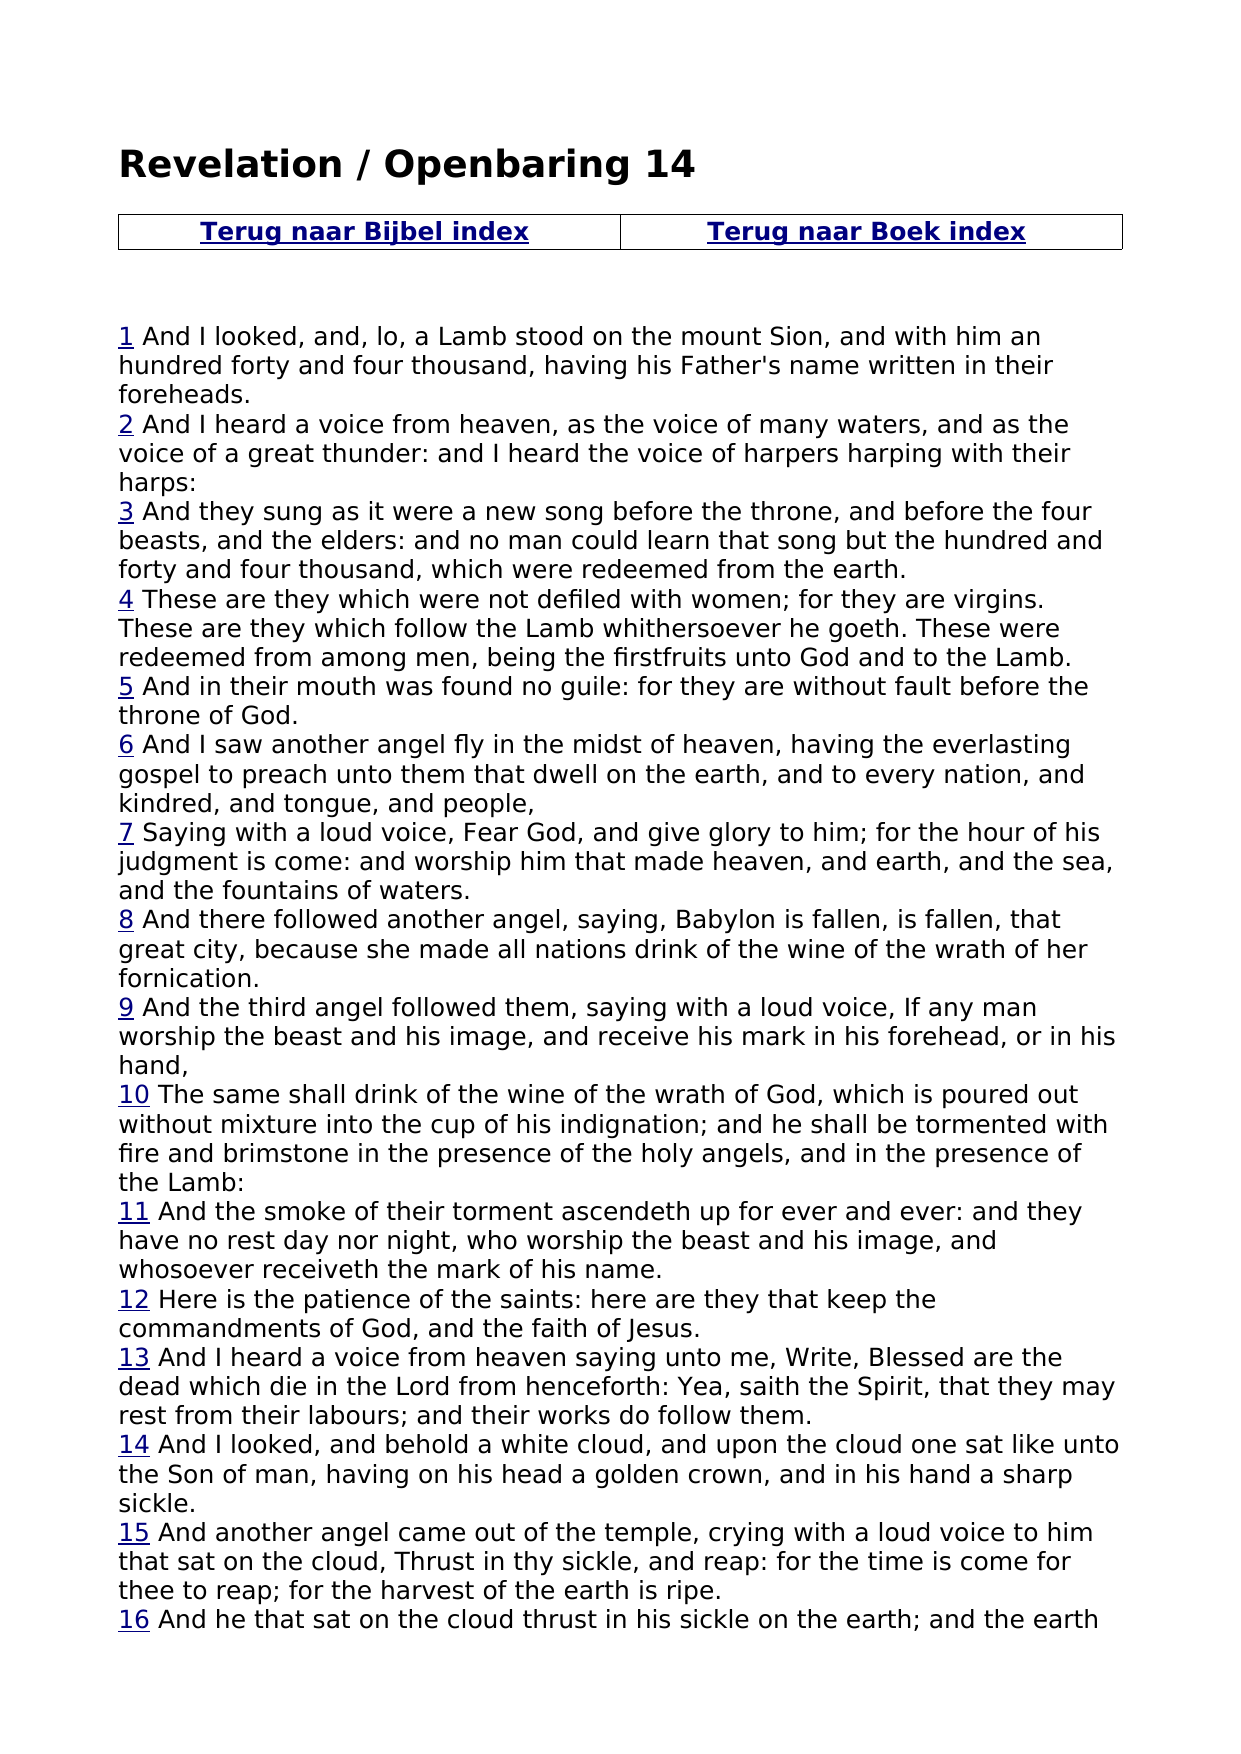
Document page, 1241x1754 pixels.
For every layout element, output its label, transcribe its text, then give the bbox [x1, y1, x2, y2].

text 1 And I looked, and, lo, a Lamb stood on the mount Sion, and with him an hundred forty and four thousand, having his Father's name written in their foreheads. 2 And I heard a voice from heaven, as the voice of many waters, and as the voice of a great thunder: and I heard the voice of harpers harping with their harps: 3 And they sung as it were a new song before the throne, and before the four beasts, and the elders: and no man could learn that song but the hundred and forty and four thousand, which were redeemed from the earth. 4 These are they which were not defiled with women; for they are virgins. These are they which follow the Lamb whithersoever he goeth. These were redeemed from among men, being the firstfruits unto God and to the Lamb. 5 And in their mouth was found no guile: for they are without fault before the throne of God. 6 And I saw another angel fly in the midst of heaven, having the everlasting gospel to preach unto them that dwell on the earth, and to every nation, and kindred, and tongue, and people, 7 Saying with a loud voice, Fear God, and give glory to him; for the hour of his judgment is come: and worship him that made heaven, and earth, and the sea, and the fountains of waters. 8 And there followed another angel, saying, Babylon is fallen, is fallen, that great city, because she made all nations drink of the wine of the wrath of her fornication. 9 And the third angel followed them, saying with a loud voice, If any man worship the beast and his image, and receive his mark in his forehead, or in his hand, 10 The same shall drink of the wine of the wrath of God, which is poured out without mixture into the cup of his indignation; and he shall be tormented with fire and brimstone in the presence of the holy angels, and in the presence of the Lamb: 11 And the smoke of their torment ascendeth up for ever and ever: and they have no rest day nor night, who worship the beast and his image, and whosoever receiveth the mark of his name. 12 Here is the patience of the saints: here are they that keep the commandments of God, and the faith of Jesus. 13 And I heard a voice from heaven saying unto me, Write, Blessed are the dead which die in the Lord from henceforth: Yea, saith the Spirit, that they may rest from their labours; and their works do follow them. 14 And I looked, and behold a white cloud, and upon the cloud one sat like unto the Son of man, having on his head a golden crown, and in his hand a sharp sickle. 15 And another angel came out of the temple, crying with a loud voice to him that sat on the cloud, Thrust in thy sickle, and reap: for the time is come for thee to reap; for the harvest of the earth is ripe. 16 And he that sat on the cloud thrust in his sickle on the earth; and the earth [118, 264, 1122, 1635]
table_header Terug naar Boek index [621, 215, 1122, 249]
table_header Terug naar Bijbel index [119, 215, 620, 249]
subtitle Revelation / Openbaring 14 [118, 143, 1122, 187]
